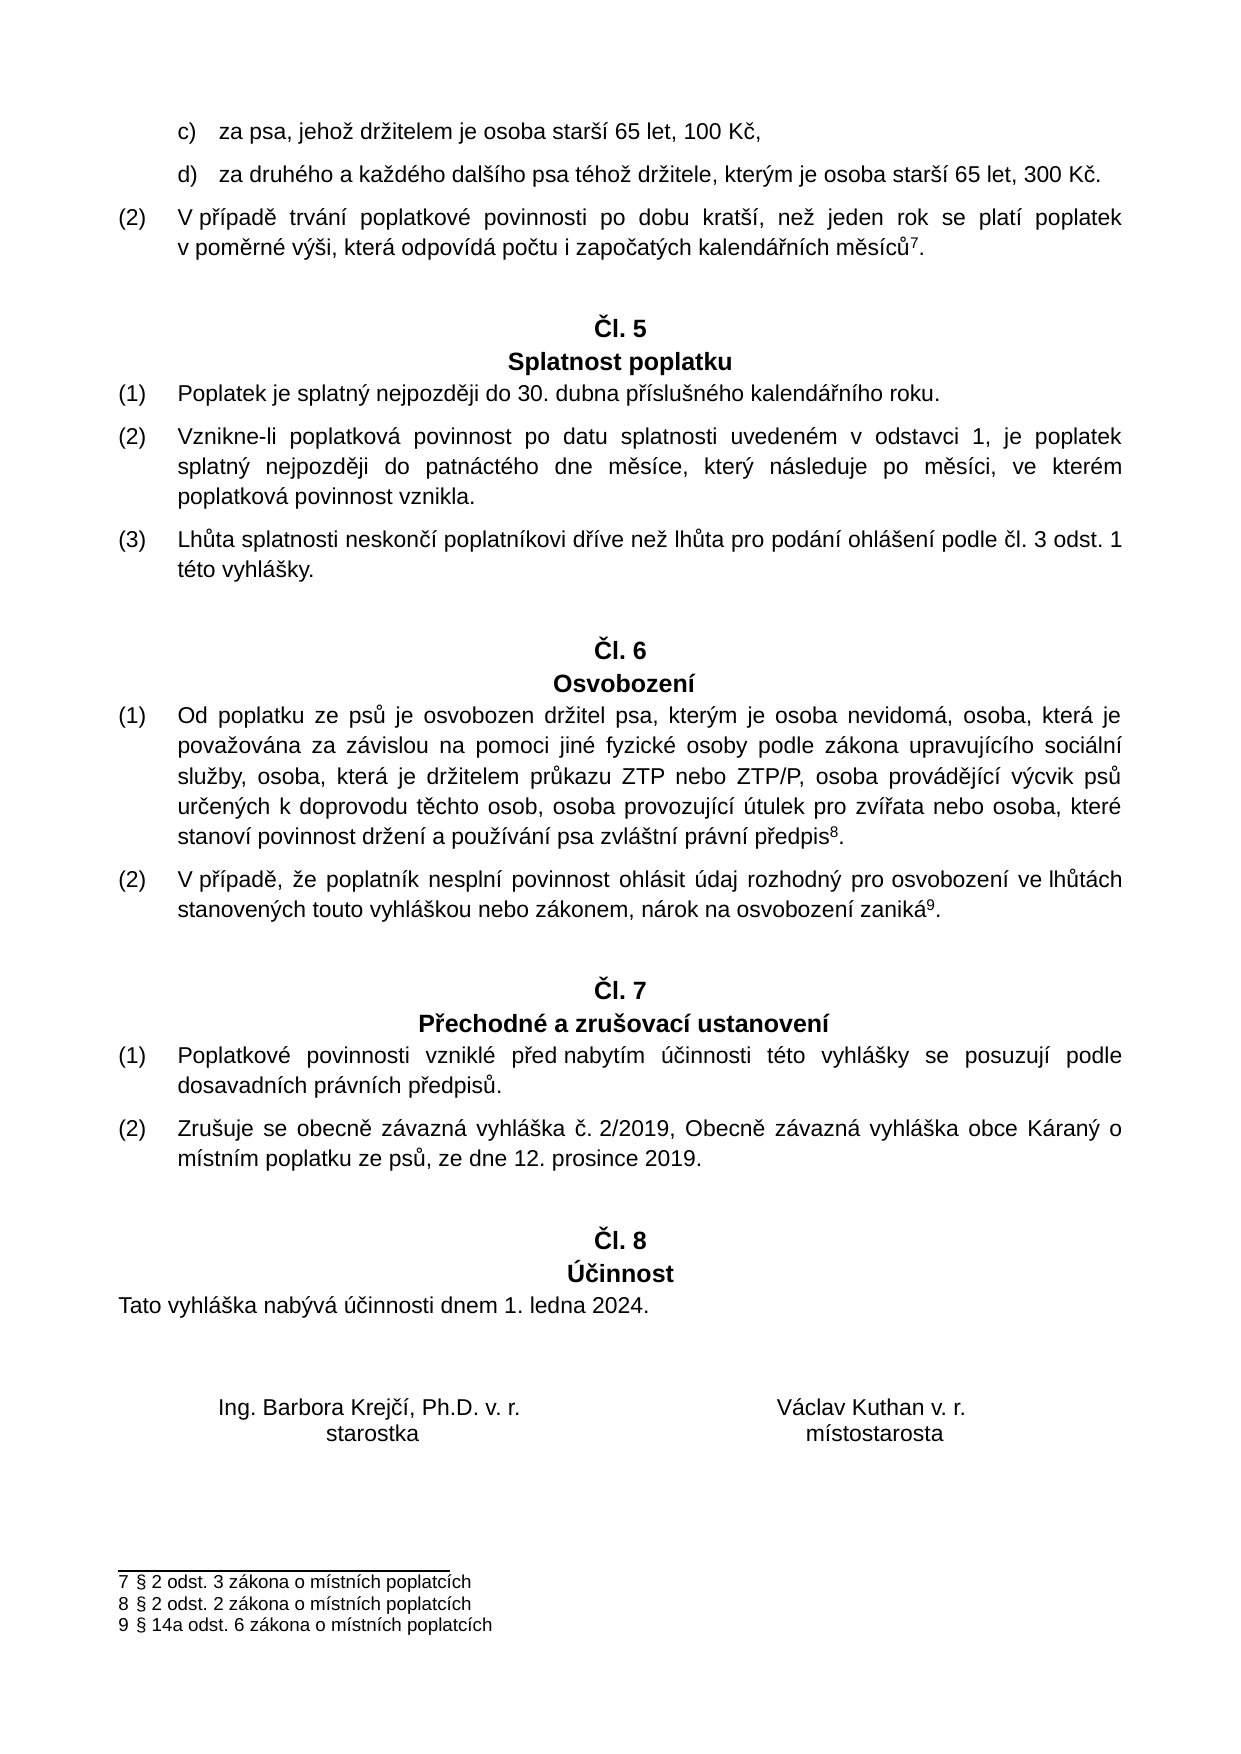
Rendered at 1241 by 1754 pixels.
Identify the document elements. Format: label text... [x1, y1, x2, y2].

subtitle Čl. 7 Přechodné a zrušovací ustanovení [118, 976, 1122, 1038]
list za psa, jehož držitelem je osoba starší 65 let, 100 Kč, [177, 118, 1122, 144]
text Tato vyhláška nabývá účinnosti dnem 1. ledna 2024. [118, 1292, 1122, 1318]
list Lhůta splatnosti neskončí poplatníkovi dříve než lhůta pro podání ohlášení podle čl. 3 odst. 1 této vyhlášky. [118, 526, 1122, 582]
list Poplatek je splatný nejpozději do 30. dubna příslušného kalendářního roku. [118, 380, 1122, 406]
list Zrušuje se obecně závazná vyhláška č. 2/2019, Obecně závazná vyhláška obce Káraný o místním poplatku ze psů, ze dne 12. prosince 2019. [118, 1115, 1122, 1172]
list § 2 odst. 2 zákona o místních poplatcích [118, 1592, 1122, 1614]
subtitle Čl. 6 Osvobození [118, 636, 1122, 698]
list V případě trvání poplatkové povinnosti po dobu kratší, než jeden rok se platí poplatek v poměrné výši, která odpovídá počtu i započatých kalendářních měsíců. [118, 203, 1122, 260]
subtitle Čl. 8 Účinnost [118, 1226, 1122, 1287]
subtitle Čl. 5 Splatnost poplatku [118, 314, 1122, 376]
list § 2 odst. 3 zákona o místních poplatcích [118, 1571, 1122, 1592]
list Od poplatku ze psů je osvobozen držitel psa, kterým je osoba nevidomá, osoba, která je považována za závislou na pomoci jiné fyzické osoby podle zákona upravujícího sociální služby, osoba, která je držitelem průkazu ZTP nebo ZTP/P, osoba provádějící výcvik psů určených k doprovodu těchto osob, osoba provozující útulek pro zvířata nebo osoba, které stanoví povinnost držení a používání psa zvláštní právní předpis. [118, 702, 1122, 849]
list za druhého a každého dalšího psa téhož držitele, kterým je osoba starší 65 let, 300 Kč. [177, 161, 1122, 187]
table_header Ing. Barbora Krejčí, Ph.D. v. r. starostka [118, 1334, 620, 1452]
list Poplatkové povinnosti vzniklé před nabytím účinnosti této vyhlášky se posuzují podle dosavadních právních předpisů. [118, 1042, 1122, 1099]
list § 14a odst. 6 zákona o místních poplatcích [118, 1614, 1122, 1635]
list V případě, že poplatník nesplní povinnost ohlásit údaj rozhodný pro osvobození ve lhůtách stanovených touto vyhláškou nebo zákonem, nárok na osvobození zaniká. [118, 866, 1122, 922]
list Vznikne-li poplatková povinnost po datu splatnosti uvedeném v odstavci 1, je poplatek splatný nejpozději do patnáctého dne měsíce, který následuje po měsíci, ve kterém poplatková povinnost vznikla. [118, 423, 1122, 509]
table_header Václav Kuthan v. r. místostarosta [620, 1334, 1122, 1452]
